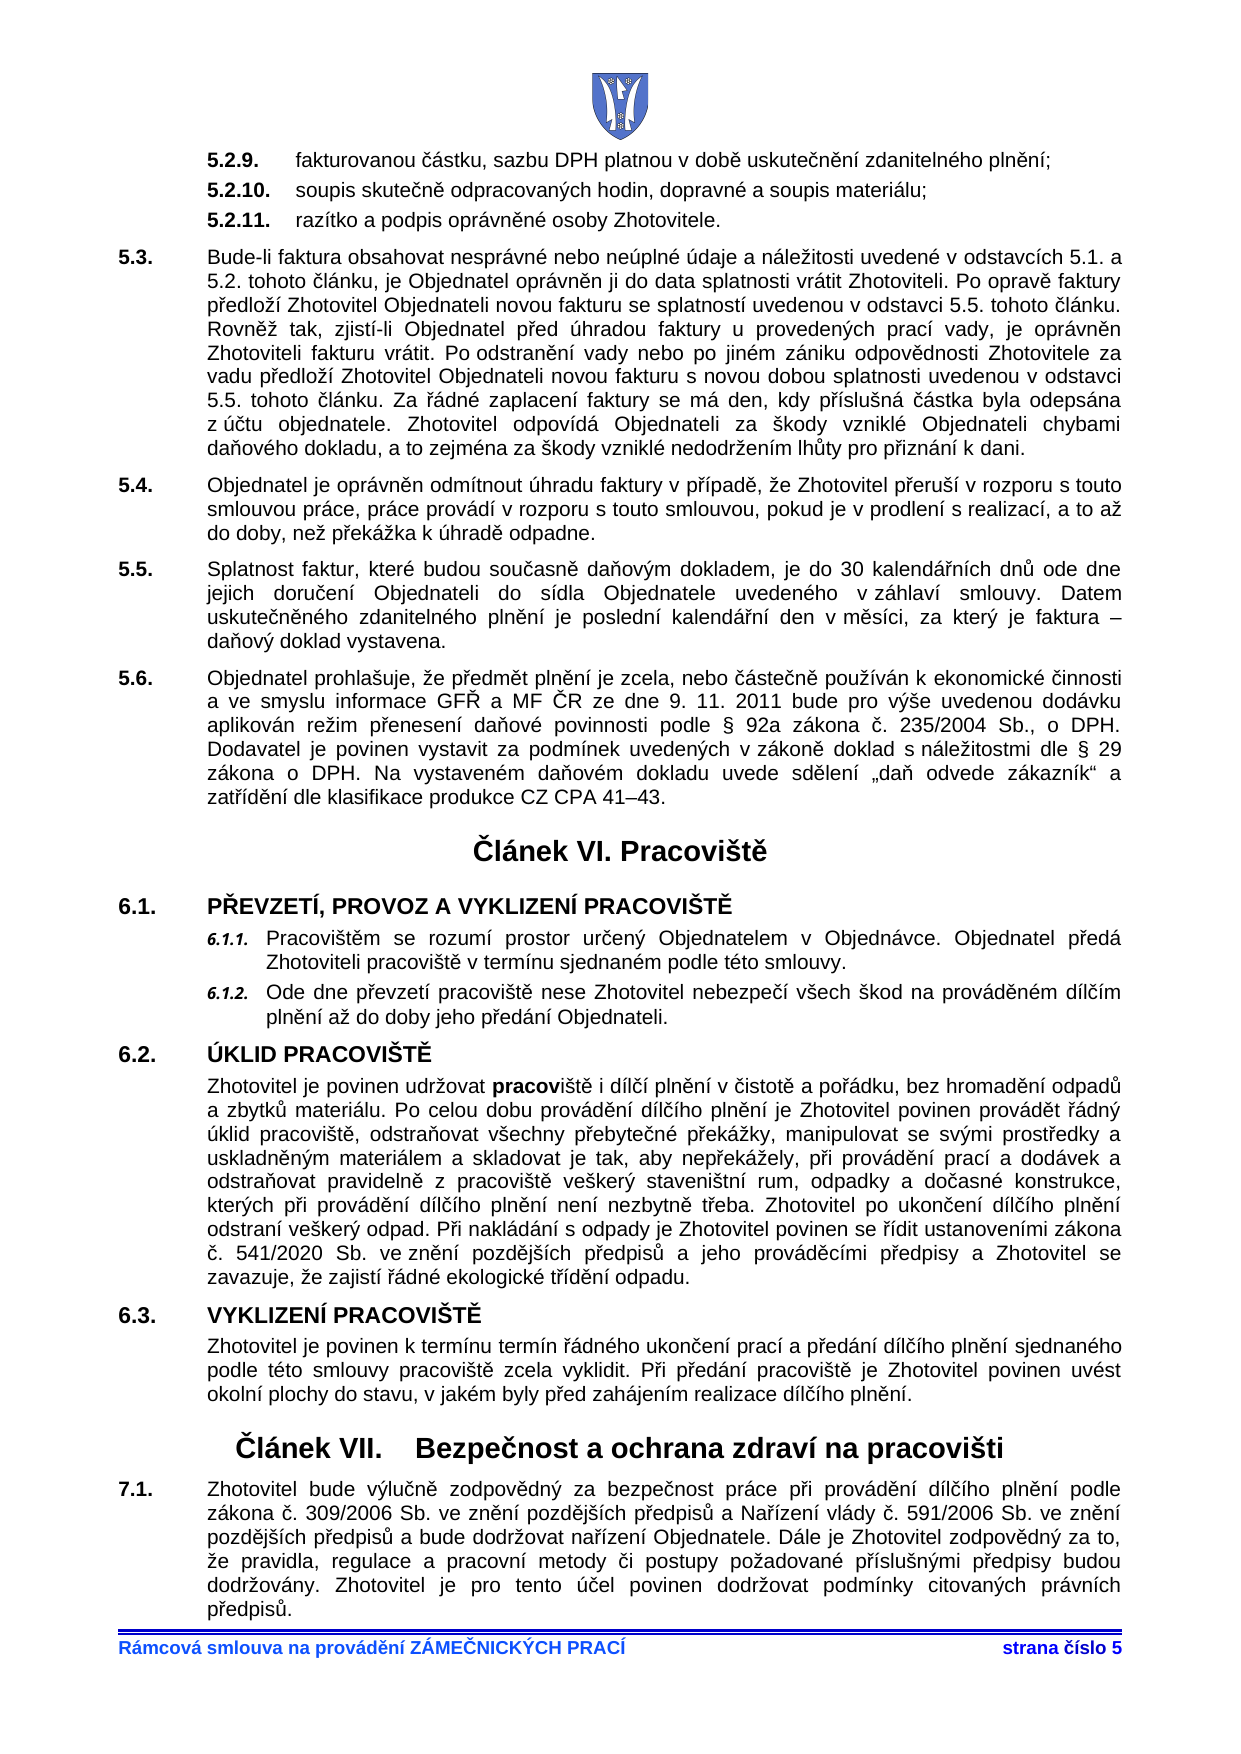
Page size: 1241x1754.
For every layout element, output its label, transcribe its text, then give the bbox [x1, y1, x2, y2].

subtitle Bude-li faktura obsahovat nesprávné nebo neúplné údaje a náležitosti uvedené v odstavcích 5.1. a 5.2. tohoto článku, je Objednatel oprávněn ji do data splatnosti vrátit Zhotoviteli. Po opravě faktury předloží Zhotovitel Objednateli novou fakturu se splatností uvedenou v odstavci 5.5. tohoto článku. Rovněž tak, zjistí-li Objednatel před úhradou faktury u provedených prací vady, je oprávněn Zhotoviteli fakturu vrátit. Po odstranění vady nebo po jiném zániku odpovědnosti Zhotovitele za vadu předloží Zhotovitel Objednateli novou fakturu s novou dobou splatnosti uvedenou v odstavci 5.5. tohoto článku. Za řádné zaplacení faktury se má den, kdy příslušná částka byla odepsána z účtu objednatele. Zhotovitel odpovídá Objednateli za škody vzniklé Objednateli chybami daňového dokladu, a to zejména za škody vzniklé nedodržením lhůty pro přiznání k dani. [118, 244, 1122, 460]
subtitle Pracovištěm se rozumí prostor určený Objednatelem v Objednávce. Objednatel předá Zhotoviteli pracoviště v termínu sjednaném podle této smlouvy. [207, 925, 1122, 974]
text Článek VII. Bezpečnost a ochrana zdraví na pracovišti [118, 1431, 1122, 1465]
subtitle Splatnost faktur, které budou současně daňovým dokladem, je do 30 kalendářních dnů ode dne jejich doručení Objednateli do sídla Objednatele uvedeného v záhlaví smlouvy. Datem uskutečněného zdanitelného plnění je poslední kalendářní den v měsíci, za který je faktura – daňový doklad vystavena. [118, 557, 1122, 653]
picture [592, 73, 649, 140]
subtitle razítko a podpis oprávněné osoby Zhotovitele. [207, 208, 1122, 232]
subtitle PŘEVZETÍ, PROVOZ A VYKLIZENÍ PRACOVIŠTĚ [118, 893, 1122, 919]
subtitle soupis skutečně odpracovaných hodin, dopravné a soupis materiálu; [207, 178, 1122, 202]
text Zhotovitel je povinen k termínu termín řádného ukončení prací a předání dílčího plnění sjednaného podle této smlouvy pracoviště zcela vyklidit. Při předání pracoviště je Zhotovitel povinen uvést okolní plochy do stavu, v jakém byly před zahájením realizace dílčího plnění. [207, 1334, 1122, 1406]
subtitle fakturovanou částku, sazbu DPH platnou v době uskutečnění zdanitelného plnění; [207, 148, 1122, 172]
text Zhotovitel je povinen udržovat pracoviště i dílčí plnění v čistotě a pořádku, bez hromadění odpadů a zbytků materiálu. Po celou dobu provádění dílčího plnění je Zhotovitel povinen provádět řádný úklid pracoviště, odstraňovat všechny přebytečné překážky, manipulovat se svými prostředky a uskladněným materiálem a skladovat je tak, aby nepřekážely, při provádění prací a dodávek a odstraňovat pravidelně z pracoviště veškerý staveništní rum, odpadky a dočasné konstrukce, kterých při provádění dílčího plnění není nezbytně třeba. Zhotovitel po ukončení dílčího plnění odstraní veškerý odpad. Při nakládání s odpady je Zhotovitel povinen se řídit ustanoveními zákona č. 541/2020 Sb. ve znění pozdějších předpisů a jeho prováděcími předpisy a Zhotovitel se zavazuje, že zajistí řádné ekologické třídění odpadu. [207, 1073, 1122, 1289]
text Článek VI. Pracoviště [118, 834, 1122, 868]
subtitle ÚKLID PRACOVIŠTĚ [118, 1041, 1122, 1067]
subtitle VYKLIZENÍ PRACOVIŠTĚ [118, 1302, 1122, 1328]
subtitle Objednatel je oprávněn odmítnout úhradu faktury v případě, že Zhotovitel přeruší v rozporu s touto smlouvou práce, práce provádí v rozporu s touto smlouvou, pokud je v prodlení s realizací, a to až do doby, než překážka k úhradě odpadne. [118, 473, 1122, 544]
subtitle Ode dne převzetí pracoviště nese Zhotovitel nebezpečí všech škod na prováděném dílčím plnění až do doby jeho předání Objednateli. [207, 980, 1122, 1028]
subtitle Zhotovitel bude výlučně zodpovědný za bezpečnost práce při provádění dílčího plnění podle zákona č. 309/2006 Sb. ve znění pozdějších předpisů a Nařízení vlády č. 591/2006 Sb. ve znění pozdějších předpisů a bude dodržovat nařízení Objednatele. Dále je Zhotovitel zodpovědný za to, že pravidla, regulace a pracovní metody či postupy požadované příslušnými předpisy budou dodržovány. Zhotovitel je pro tento účel povinen dodržovat podmínky citovaných právních předpisů. [118, 1477, 1122, 1621]
subtitle Objednatel prohlašuje, že předmět plnění je zcela, nebo částečně používán k ekonomické činnosti a ve smyslu informace GFŘ a MF ČR ze dne 9. 11. 2011 bude pro výše uvedenou dodávku aplikován režim přenesení daňové povinnosti podle § 92a zákona č. 235/2004 Sb., o DPH. Dodavatel je povinen vystavit za podmínek uvedených v zákoně doklad s náležitostmi dle § 29 zákona o DPH. Na vystaveném daňovém dokladu uvede sdělení „daň odvede zákazník“ a zatřídění dle klasifikace produkce CZ CPA 41–43. [118, 665, 1122, 809]
